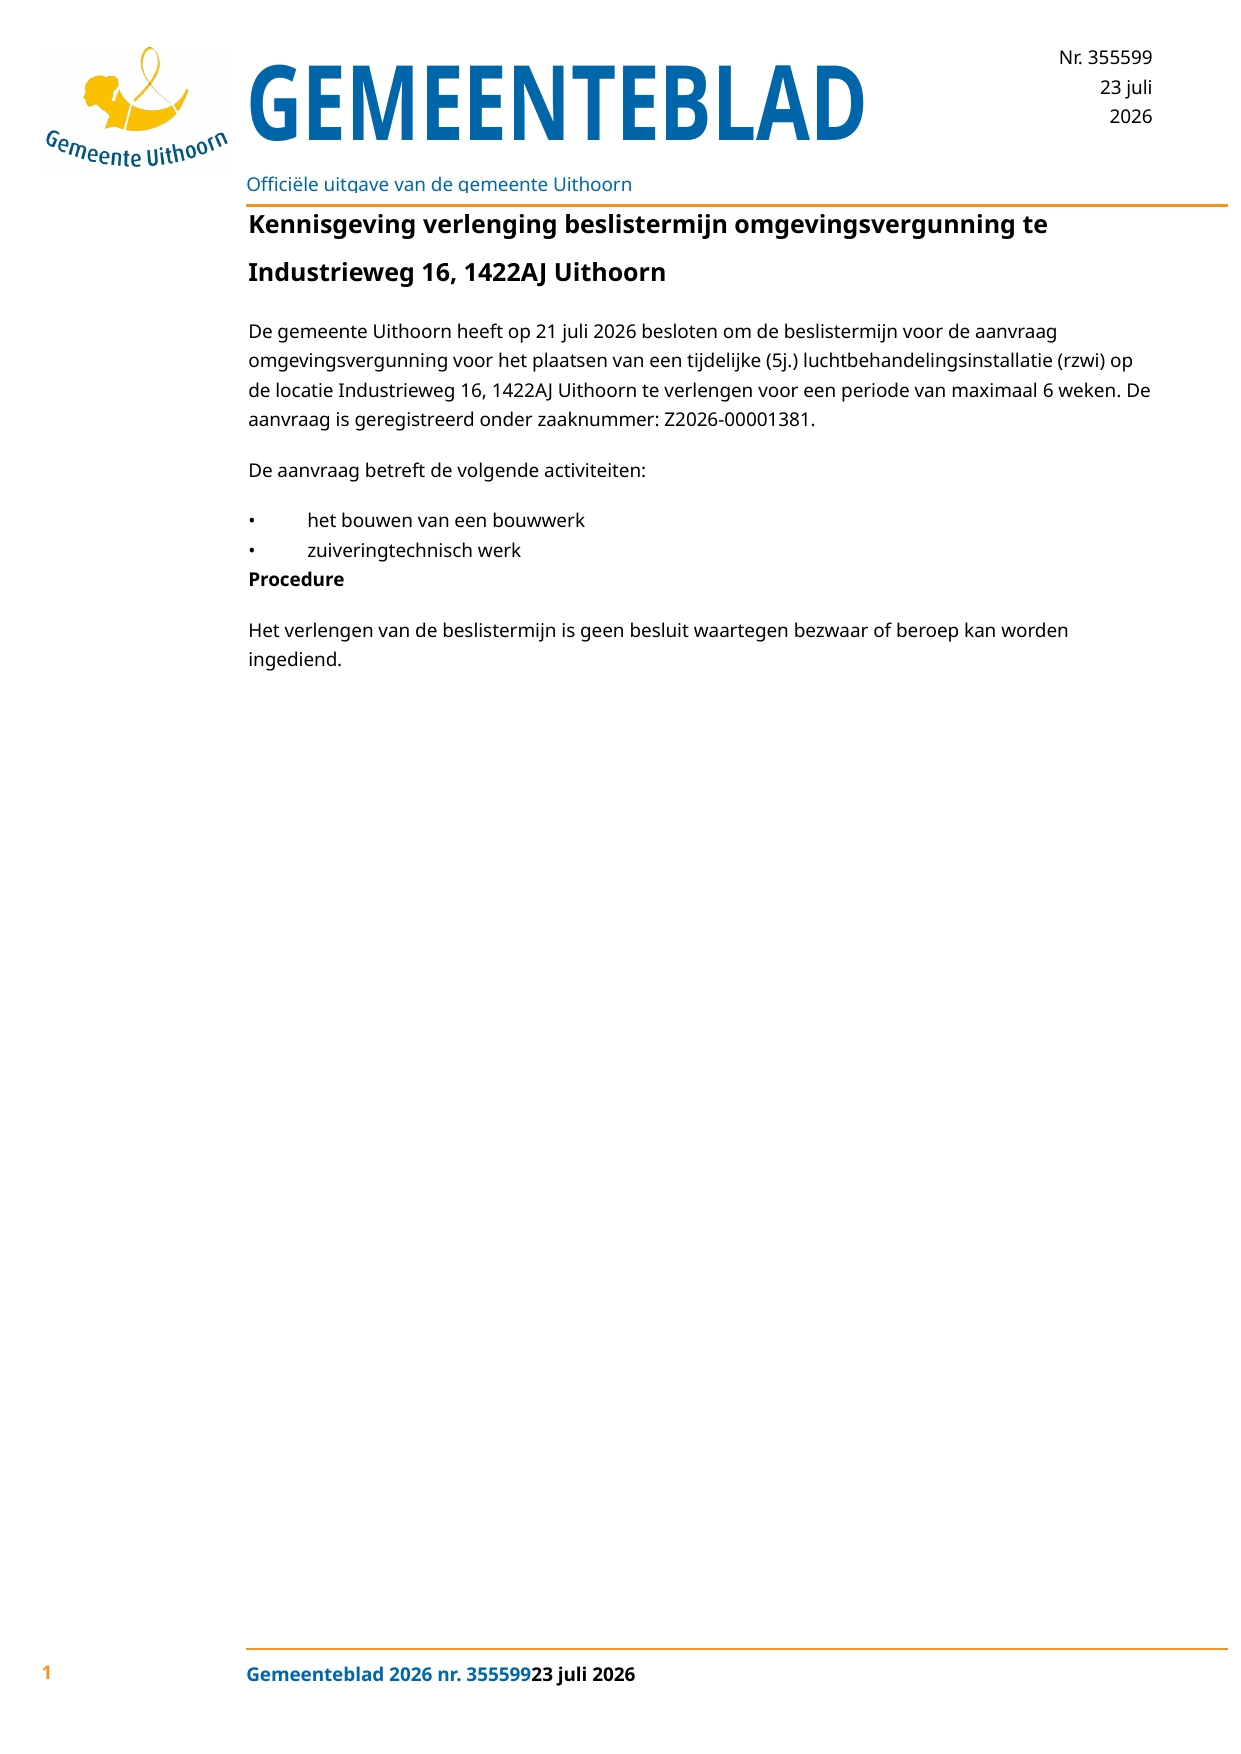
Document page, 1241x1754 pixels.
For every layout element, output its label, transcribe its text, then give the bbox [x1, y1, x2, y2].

list het bouwen van een bouwwerk [248, 507, 1152, 533]
list zuiveringtechnisch werk [248, 537, 1152, 563]
text De aanvraag betreft de volgende activiteiten: [248, 457, 1152, 483]
text Kennisgeving verlenging beslistermijn omgevingsvergunning te Industrieweg 16, 1422AJ Uithoorn [248, 207, 1152, 288]
picture [41, 47, 231, 172]
text Het verlengen van de beslistermijn is geen besluit waartegen bezwaar of beroep kan worden ingediend. [248, 617, 1152, 672]
text Procedure [248, 567, 1152, 592]
text De gemeente Uithoorn heeft op 21 juli 2026 besloten om de beslistermijn voor de aanvraag omgevingsvergunning voor het plaatsen van een tijdelijke (5j.) luchtbehandelingsinstallatie (rzwi) op de locatie Industrieweg 16, 1422AJ Uithoorn te verlengen voor een periode van maximaal 6 weken. De aanvraag is geregistreerd onder zaaknummer: Z2026-00001381. [248, 318, 1152, 432]
